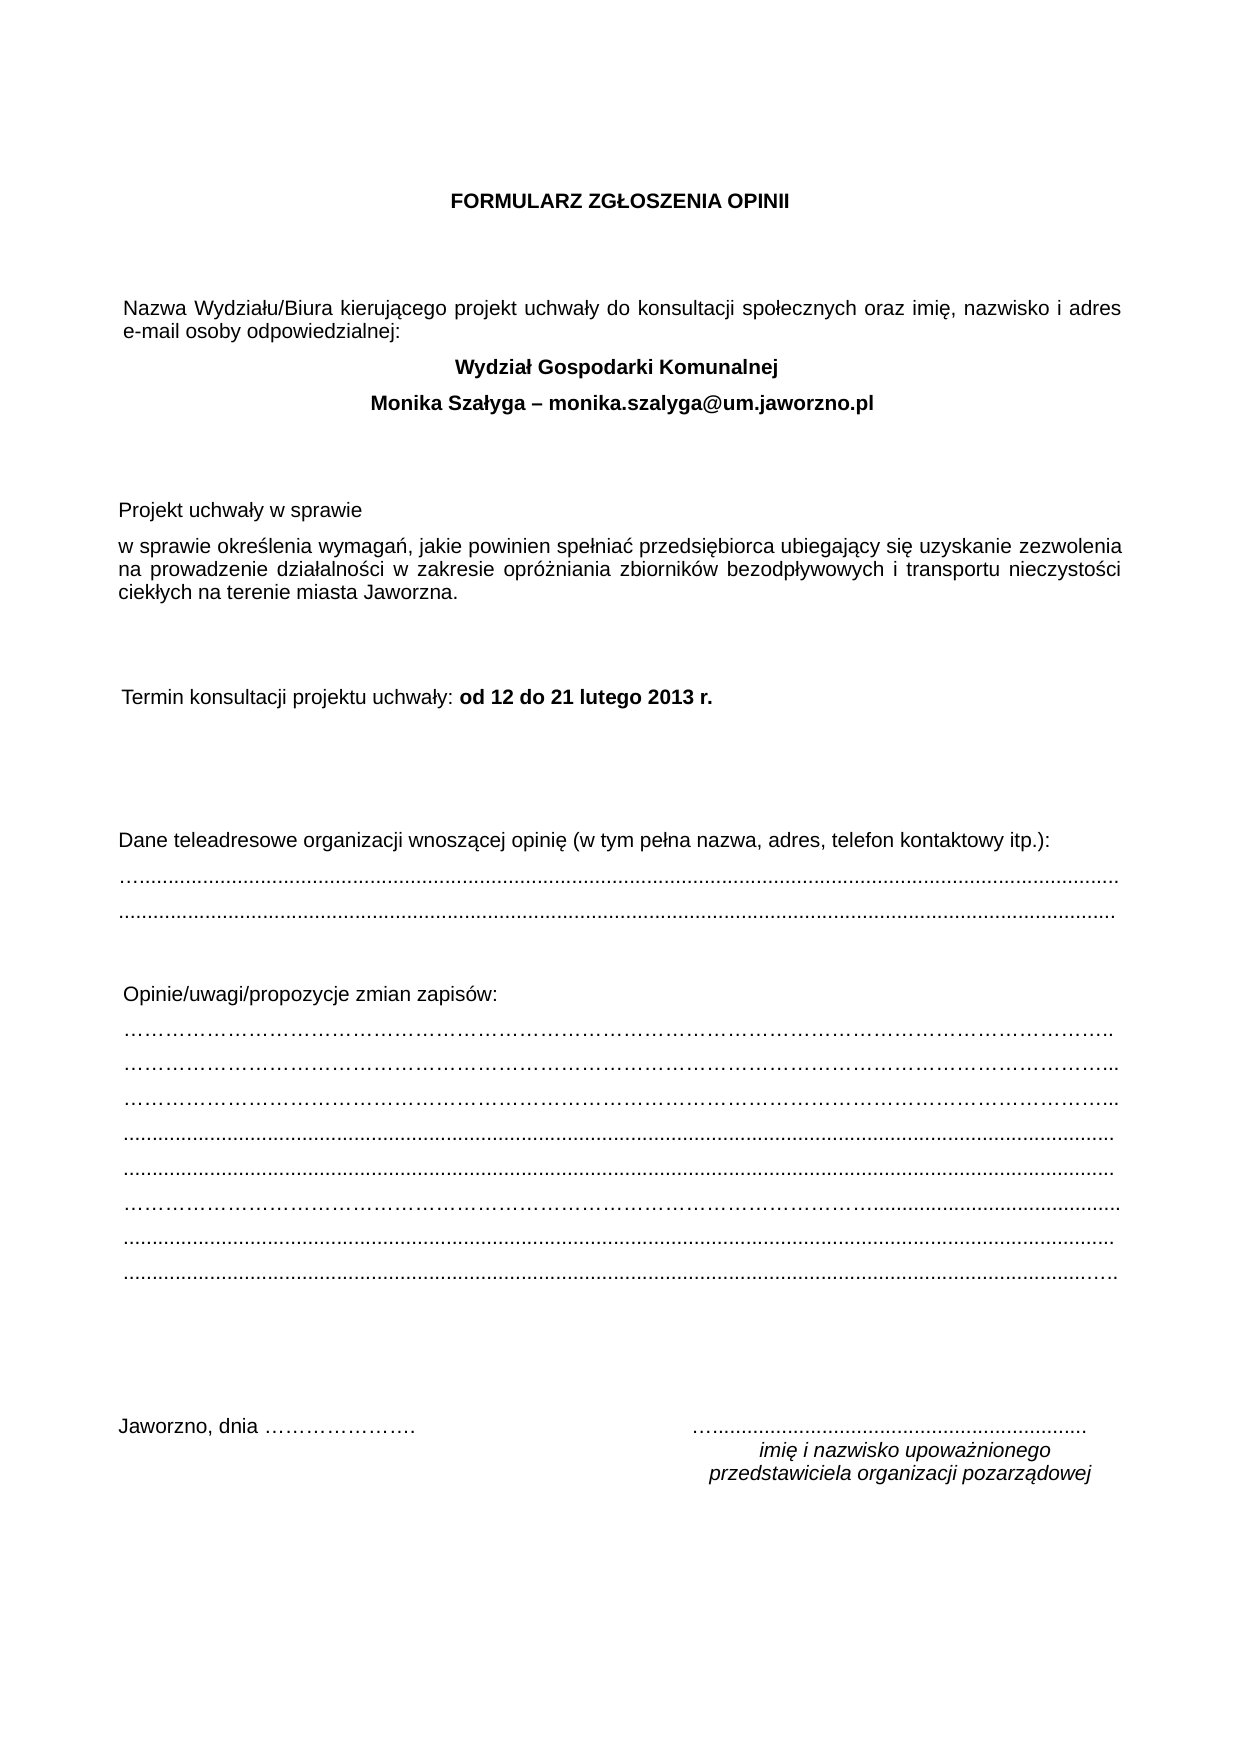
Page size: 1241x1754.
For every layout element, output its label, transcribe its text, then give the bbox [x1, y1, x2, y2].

text Termin konsultacji projektu uchwały: od 12 do 21 lutego 2013 r. [121, 686, 1122, 709]
text przedstawiciela organizacji pozarządowej [118, 1462, 1122, 1485]
text FORMULARZ ZGŁOSZENIA OPINII [118, 190, 1122, 213]
text Nazwa Wydziału/Biura kierującego projekt uchwały do konsultacji społecznych oraz imię, nazwisko i adres e-mail osoby odpowiedzialnej: [123, 297, 1122, 343]
text imię i nazwisko upoważnionego [118, 1438, 1122, 1462]
text Jaworzno, dnia …………………. …................................................................. [118, 1415, 1122, 1438]
text Dane teleadresowe organizacji wnoszącej opinię (w tym pełna nazwa, adres, telefon kontaktowy itp.): [118, 829, 1122, 852]
text w sprawie określenia wymagań, jakie powinien spełniać przedsiębiorca ubiegający się uzyskanie zezwolenia na prowadzenie działalności w zakresie opróżniania zbiorników bezodpływowych i transportu nieczystości ciekłych na terenie miasta Jaworzna. [118, 534, 1122, 604]
text Wydział Gospodarki Komunalnej [123, 356, 1122, 379]
text …....................................................................................................................................................................................................................................................................................................................................................... [118, 864, 1122, 922]
text Monika Szałyga – monika.szalyga@um.jaworzno.pl [123, 392, 1122, 415]
text Projekt uchwały w sprawie [118, 499, 1122, 522]
text Opinie/uwagi/propozycje zmian zapisów: ……………………………………………………………………………………………………………………………..……………………………………………………………………………………………………………………………...……………………………………………………………………………………………………………………………...........................................................................................................................................................................................................................................................................................................................................................………………………………………………………………………………………………..............................................................................................................................................................................................................................................................................................................................................................................................….. [123, 982, 1122, 1284]
